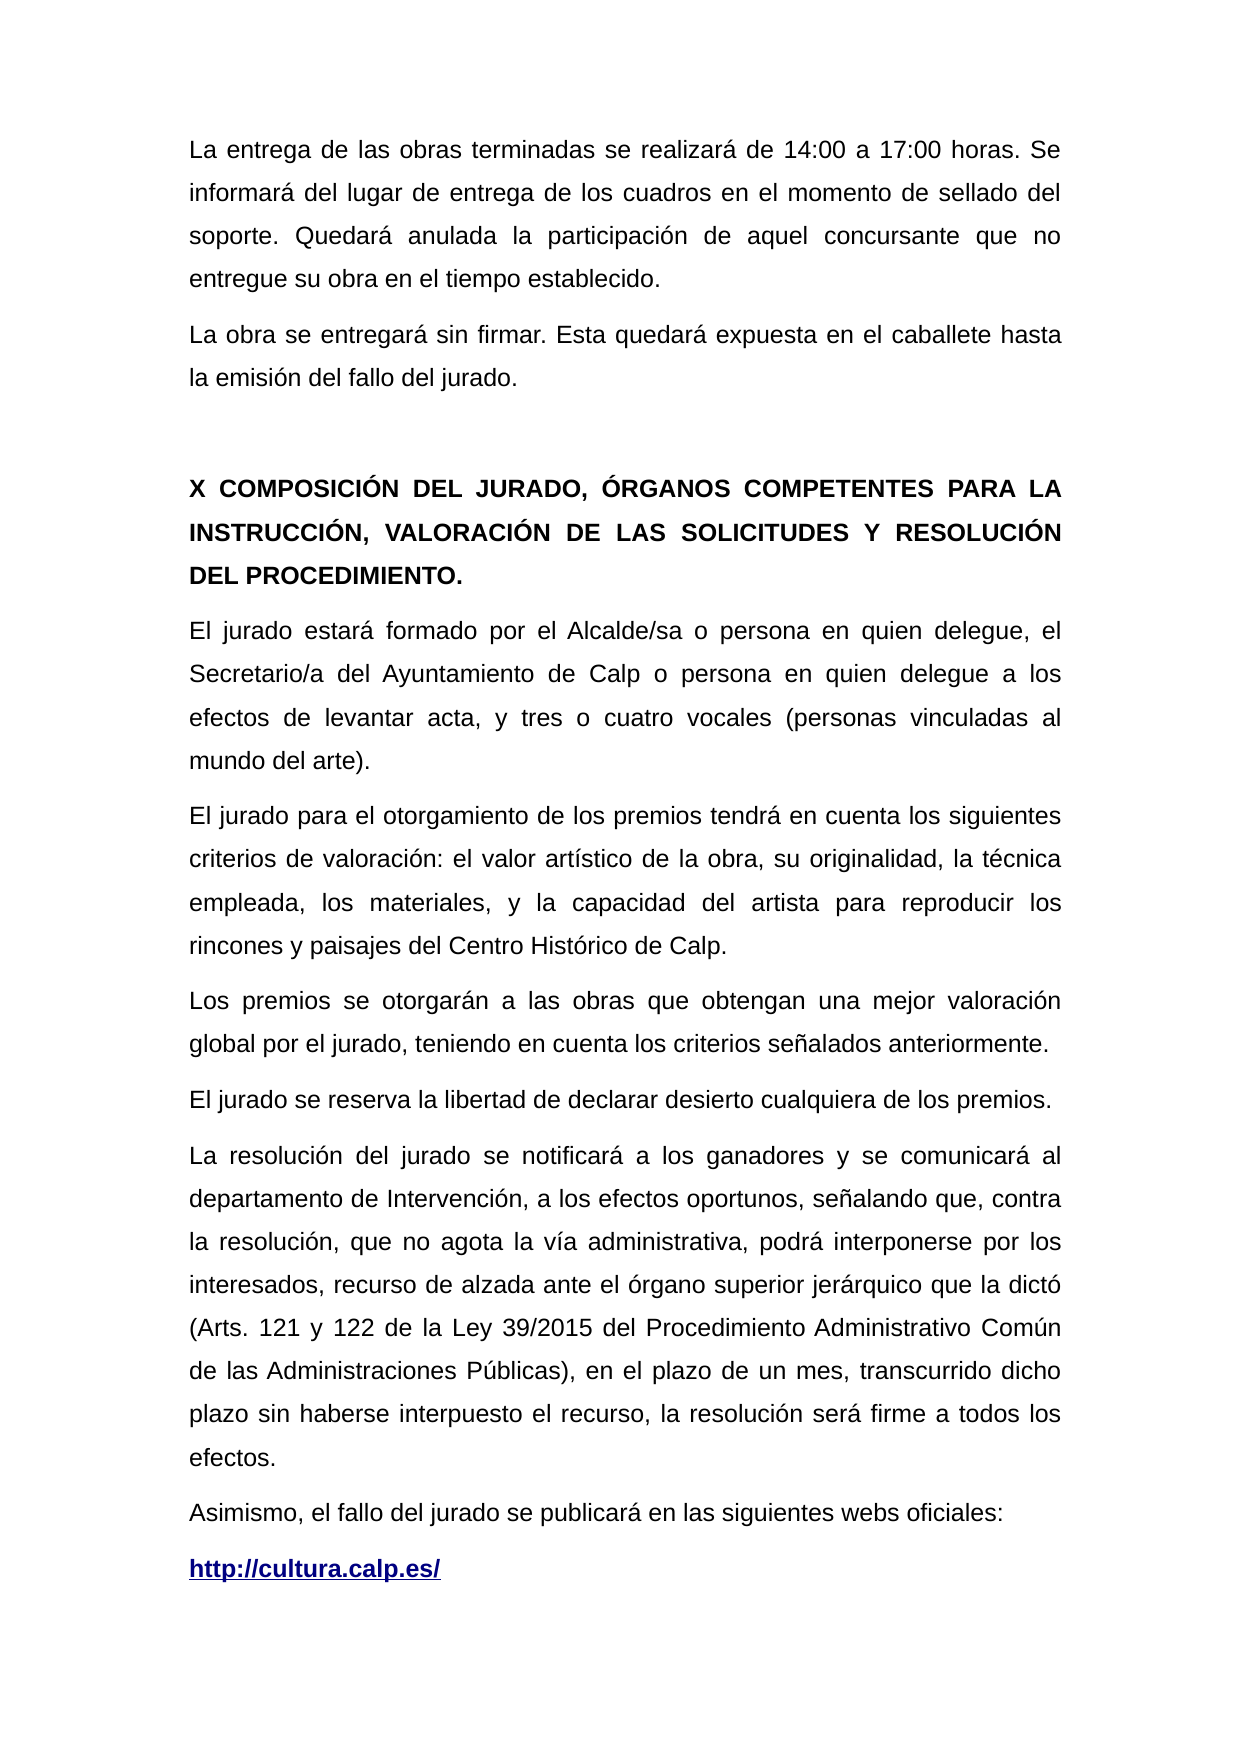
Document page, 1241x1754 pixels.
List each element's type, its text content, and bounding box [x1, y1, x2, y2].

text El jurado se reserva la libertad de declarar desierto cualquiera de los premios. [189, 1085, 1063, 1114]
text Asimismo, el fallo del jurado se publicará en las siguientes webs oficiales: [189, 1498, 1063, 1527]
text X COMPOSICIÓN DEL JURADO, ÓRGANOS COMPETENTES PARA LA INSTRUCCIÓN, VALORACIÓN DE LAS SOLICITUDES Y RESOLUCIÓN DEL PROCEDIMIENTO. [189, 474, 1063, 589]
text La obra se entregará sin firmar. Esta quedará expuesta en el caballete hasta la emisión del fallo del jurado. [189, 320, 1063, 392]
text El jurado estará formado por el Alcalde/sa o persona en quien delegue, el Secretario/a del Ayuntamiento de Calp o persona en quien delegue a los efectos de levantar acta, y tres o cuatro vocales (personas vinculadas al mundo del arte). [189, 616, 1063, 774]
text La resolución del jurado se notificará a los ganadores y se comunicará al departamento de Intervención, a los efectos oportunos, señalando que, contra la resolución, que no agota la vía administrativa, podrá interponerse por los interesados, recurso de alzada ante el órgano superior jerárquico que la dictó (Arts. 121 y 122 de la Ley 39/2015 del Procedimiento Administrativo Común de las Administraciones Públicas), en el plazo de un mes, transcurrido dicho plazo sin haberse interpuesto el recurso, la resolución será firme a todos los efectos. [189, 1141, 1063, 1471]
text http://cultura.calp.es/ [189, 1554, 1063, 1582]
text El jurado para el otorgamiento de los premios tendrá en cuenta los siguientes criterios de valoración: el valor artístico de la obra, su originalidad, la técnica empleada, los materiales, y la capacidad del artista para reproducir los rincones y paisajes del Centro Histórico de Calp. [189, 801, 1063, 959]
text La entrega de las obras terminadas se realizará de 14:00 a 17:00 horas. Se informará del lugar de entrega de los cuadros en el momento de sellado del soporte. Quedará anulada la participación de aquel concursante que no entregue su obra en el tiempo establecido. [189, 135, 1063, 293]
text Los premios se otorgarán a las obras que obtengan una mejor valoración global por el jurado, teniendo en cuenta los criterios señalados anteriormente. [189, 986, 1063, 1058]
